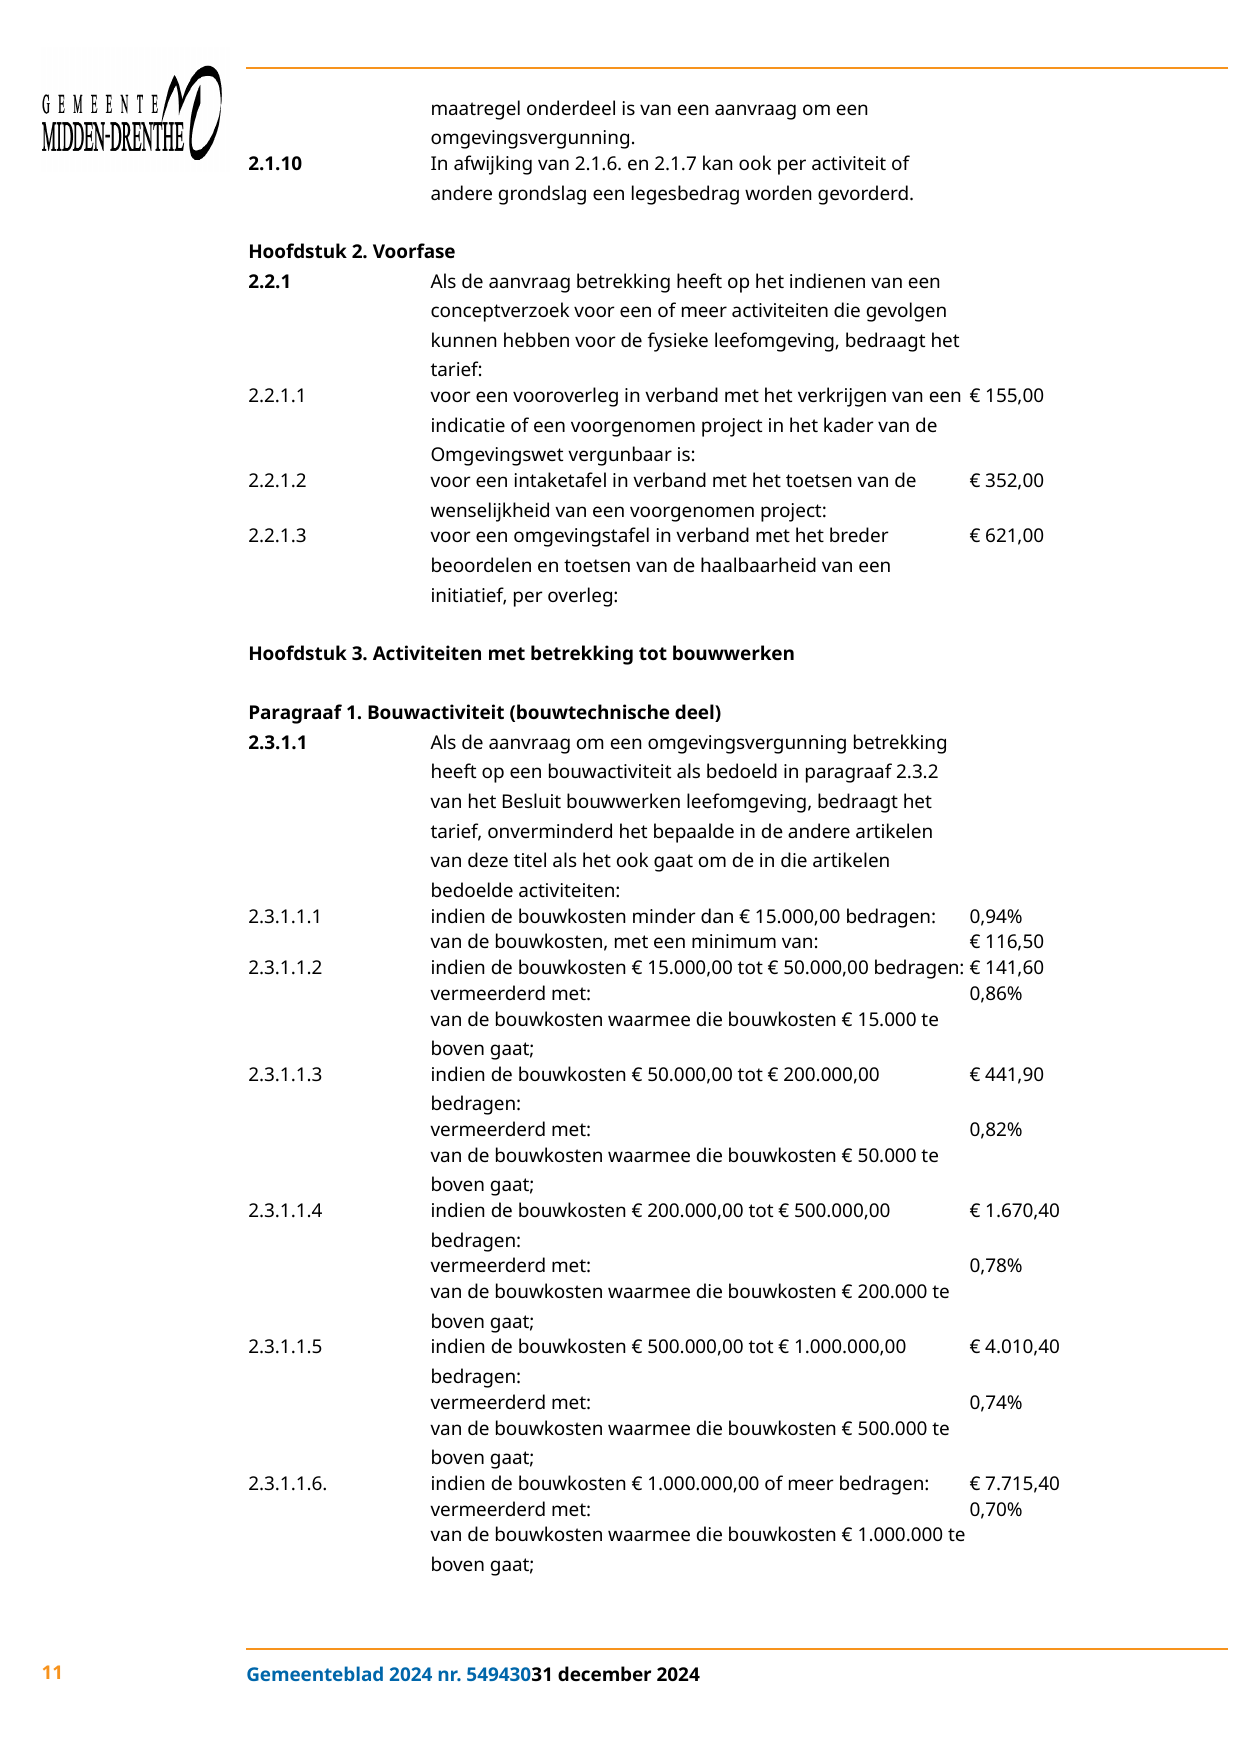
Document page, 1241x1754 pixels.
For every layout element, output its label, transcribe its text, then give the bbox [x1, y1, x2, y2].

table_cell voor een omgevingstafel in verband met het breder beoordelen en toetsen van de haalbaarheid van een initiatief, per overleg: [430, 523, 969, 607]
table_cell vermeerderd met: [430, 1253, 969, 1278]
table_cell van de bouwkosten waarmee die bouwkosten € 50.000 te boven gaat; [430, 1142, 969, 1197]
table_cell € 141,60 [969, 954, 1152, 980]
table_header [969, 729, 1152, 903]
table_cell [248, 1389, 430, 1415]
table_header 2.3.1.1 [248, 729, 430, 903]
table_cell 2.2.1.2 [248, 467, 430, 523]
text Hoofdstuk 2. Voorfase [248, 238, 1152, 264]
table_cell [248, 1253, 430, 1278]
table_cell [248, 1116, 430, 1142]
table_cell 0,86% [969, 980, 1152, 1006]
table_cell € 4.010,40 [969, 1334, 1152, 1389]
table_cell [248, 95, 430, 150]
table_cell 0,82% [969, 1116, 1152, 1142]
table_cell van de bouwkosten, met een minimum van: [430, 929, 969, 954]
table_cell [969, 1279, 1152, 1334]
table_cell maatregel onderdeel is van een aanvraag om een omgevingsvergunning. [430, 95, 969, 150]
table_header 2.2.1 [248, 268, 430, 382]
table_cell [248, 1496, 430, 1522]
table_cell 2.3.1.1.4 [248, 1198, 430, 1253]
table_cell [248, 1522, 430, 1577]
table_header [969, 268, 1152, 382]
table_cell € 155,00 [969, 383, 1152, 467]
table_cell 2.2.1.1 [248, 383, 430, 467]
table_cell vermeerderd met: [430, 1496, 969, 1522]
table_cell vermeerderd met: [430, 980, 969, 1006]
table_cell [248, 980, 430, 1006]
table_cell 2.3.1.1.3 [248, 1061, 430, 1116]
table_cell € 441,90 [969, 1061, 1152, 1116]
table_header Als de aanvraag betrekking heeft op het indienen van een conceptverzoek voor een of meer activiteiten die gevolgen kunnen hebben voor de fysieke leefomgeving, bedraagt het tarief: [430, 268, 969, 382]
table_cell indien de bouwkosten € 500.000,00 tot € 1.000.000,00 bedragen: [430, 1334, 969, 1389]
table_cell indien de bouwkosten € 15.000,00 tot € 50.000,00 bedragen: [430, 954, 969, 980]
table_cell [248, 1006, 430, 1061]
table_cell indien de bouwkosten € 200.000,00 tot € 500.000,00 bedragen: [430, 1198, 969, 1253]
table_cell € 352,00 [969, 467, 1152, 523]
table_cell van de bouwkosten waarmee die bouwkosten € 200.000 te boven gaat; [430, 1279, 969, 1334]
table_cell indien de bouwkosten minder dan € 15.000,00 bedragen: [430, 903, 969, 928]
table_cell 2.3.1.1.1 [248, 903, 430, 928]
table_cell 0,94% [969, 903, 1152, 928]
table_cell [248, 1279, 430, 1334]
table_cell € 7.715,40 [969, 1470, 1152, 1496]
table_cell 2.1.10 [248, 150, 430, 205]
table_cell van de bouwkosten waarmee die bouwkosten € 500.000 te boven gaat; [430, 1415, 969, 1470]
table_cell € 116,50 [969, 929, 1152, 954]
table_cell In afwijking van 2.1.6. en 2.1.7 kan ook per activiteit of andere grondslag een legesbedrag worden gevorderd. [430, 150, 969, 205]
table_cell € 621,00 [969, 523, 1152, 607]
table_cell [969, 150, 1152, 205]
table_cell van de bouwkosten waarmee die bouwkosten € 15.000 te boven gaat; [430, 1006, 969, 1061]
table_cell 2.3.1.1.6. [248, 1470, 430, 1496]
table_cell van de bouwkosten waarmee die bouwkosten € 1.000.000 te boven gaat; [430, 1522, 969, 1577]
table_cell [969, 1142, 1152, 1197]
table_cell 2.3.1.1.5 [248, 1334, 430, 1389]
table_cell vermeerderd met: [430, 1116, 969, 1142]
table_cell [969, 1415, 1152, 1470]
table_header Als de aanvraag om een omgevingsvergunning betrekking heeft op een bouwactiviteit als bedoeld in paragraaf 2.3.2 van het Besluit bouwwerken leefomgeving, bedraagt het tarief, onverminderd het bepaalde in de andere artikelen van deze titel als het ook gaat om de in die artikelen bedoelde activiteiten: [430, 729, 969, 903]
table_cell voor een vooroverleg in verband met het verkrijgen van een indicatie of een voorgenomen project in het kader van de Omgevingswet vergunbaar is: [430, 383, 969, 467]
table_cell vermeerderd met: [430, 1389, 969, 1415]
table_cell [248, 1415, 430, 1470]
table_cell 0,70% [969, 1496, 1152, 1522]
table_cell [969, 1006, 1152, 1061]
picture [41, 47, 231, 172]
text Hoofdstuk 3. Activiteiten met betrekking tot bouwwerken [248, 640, 1152, 666]
table_cell 0,78% [969, 1253, 1152, 1278]
table_cell indien de bouwkosten € 50.000,00 tot € 200.000,00 bedragen: [430, 1061, 969, 1116]
table_cell indien de bouwkosten € 1.000.000,00 of meer bedragen: [430, 1470, 969, 1496]
table_cell voor een intaketafel in verband met het toetsen van de wenselijkheid van een voorgenomen project: [430, 467, 969, 523]
table_cell [969, 1522, 1152, 1577]
table_cell [969, 95, 1152, 150]
table_cell 2.2.1.3 [248, 523, 430, 607]
table_cell [248, 929, 430, 954]
table_cell 0,74% [969, 1389, 1152, 1415]
text Paragraaf 1. Bouwactiviteit (bouwtechnische deel) [248, 699, 1152, 725]
table_cell € 1.670,40 [969, 1198, 1152, 1253]
table_cell [248, 1142, 430, 1197]
table_cell 2.3.1.1.2 [248, 954, 430, 980]
